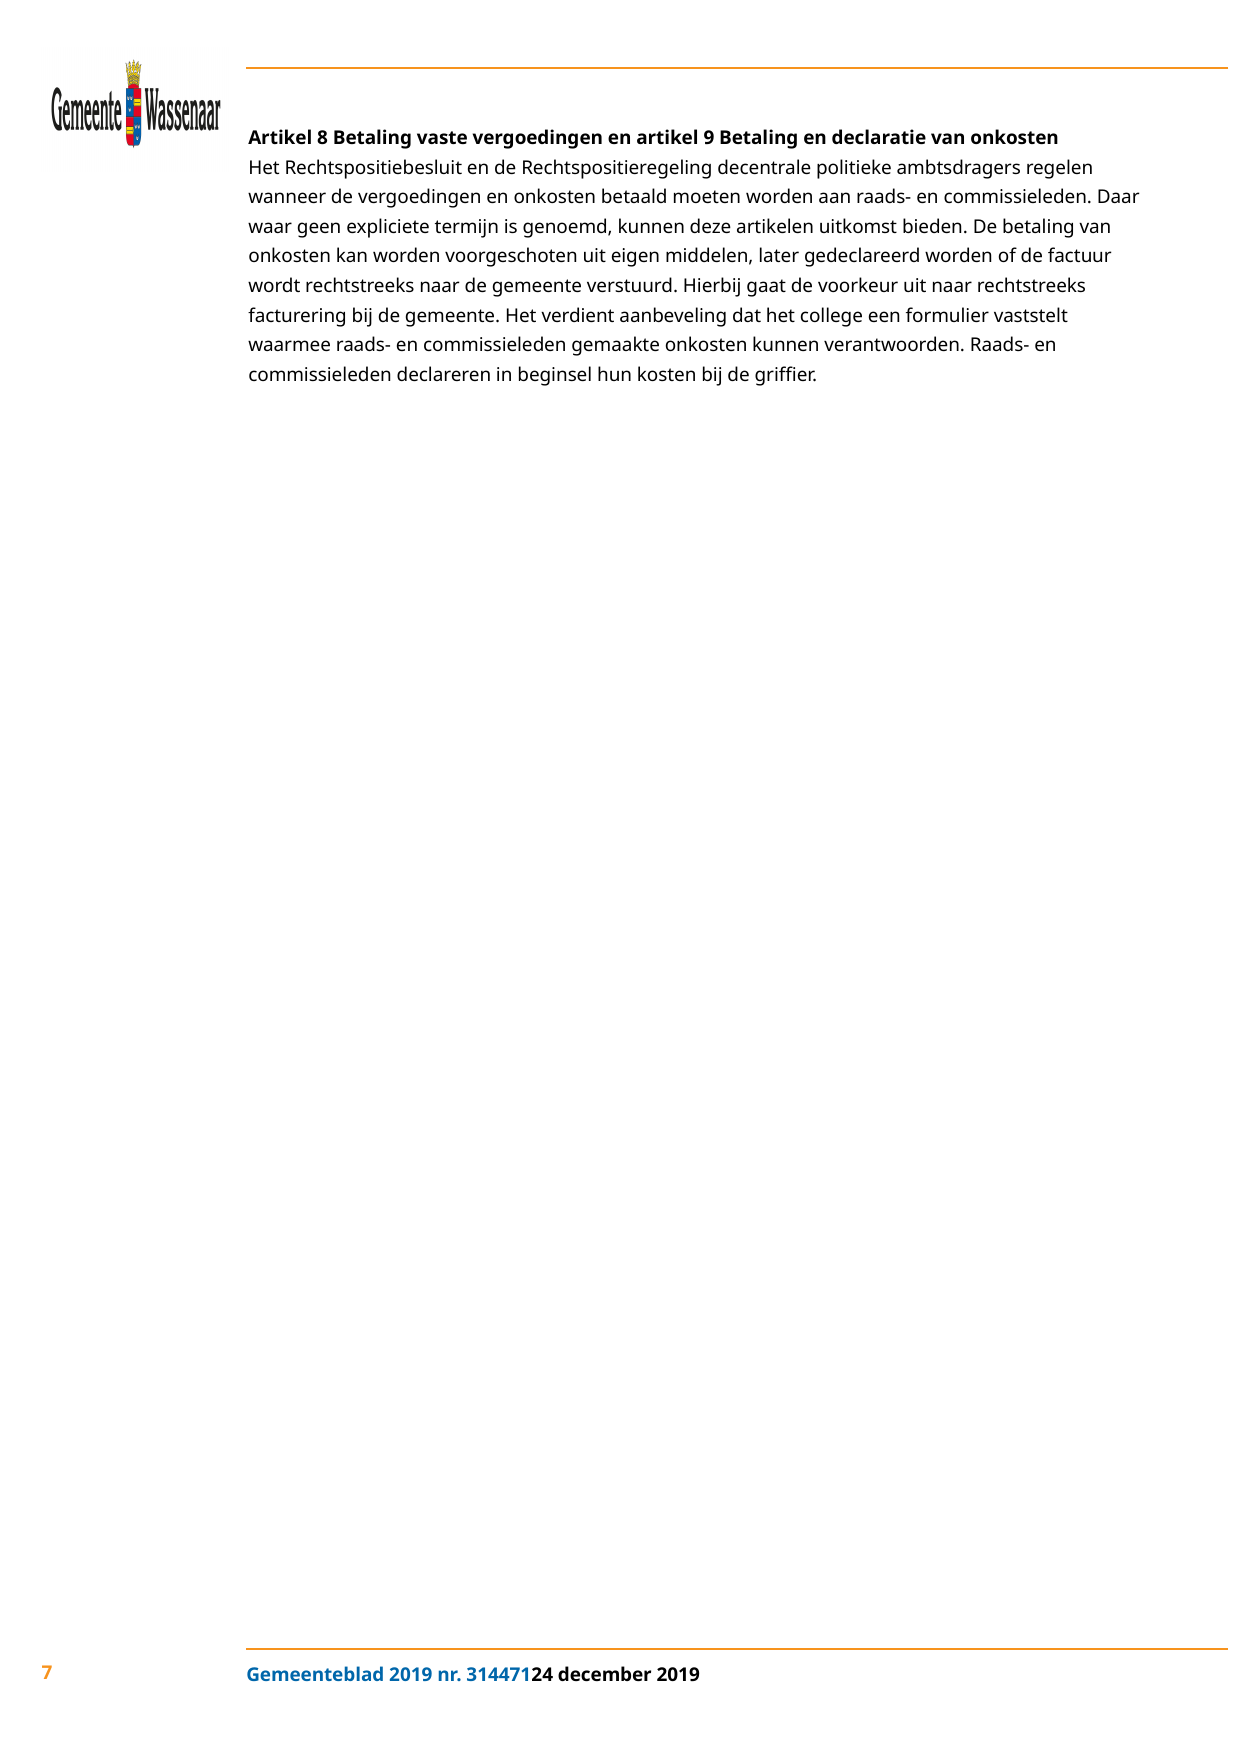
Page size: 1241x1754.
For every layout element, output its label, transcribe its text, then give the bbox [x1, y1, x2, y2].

picture [41, 47, 231, 172]
text Artikel 8 Betaling vaste vergoedingen en artikel 9 Betaling en declaratie van onkosten [248, 124, 1152, 150]
text Het Rechtspositiebesluit en de Rechtspositieregeling decentrale politieke ambtsdragers regelen wanneer de vergoedingen en onkosten betaald moeten worden aan raads- en commissieleden. Daar waar geen expliciete termijn is genoemd, kunnen deze artikelen uitkomst bieden. De betaling van onkosten kan worden voorgeschoten uit eigen middelen, later gedeclareerd worden of de factuur wordt rechtstreeks naar de gemeente verstuurd. Hierbij gaat de voorkeur uit naar rechtstreeks facturering bij de gemeente. Het verdient aanbeveling dat het college een formulier vaststelt waarmee raads- en commissieleden gemaakte onkosten kunnen verantwoorden. Raads- en commissieleden declareren in beginsel hun kosten bij de griffier. [248, 154, 1152, 387]
